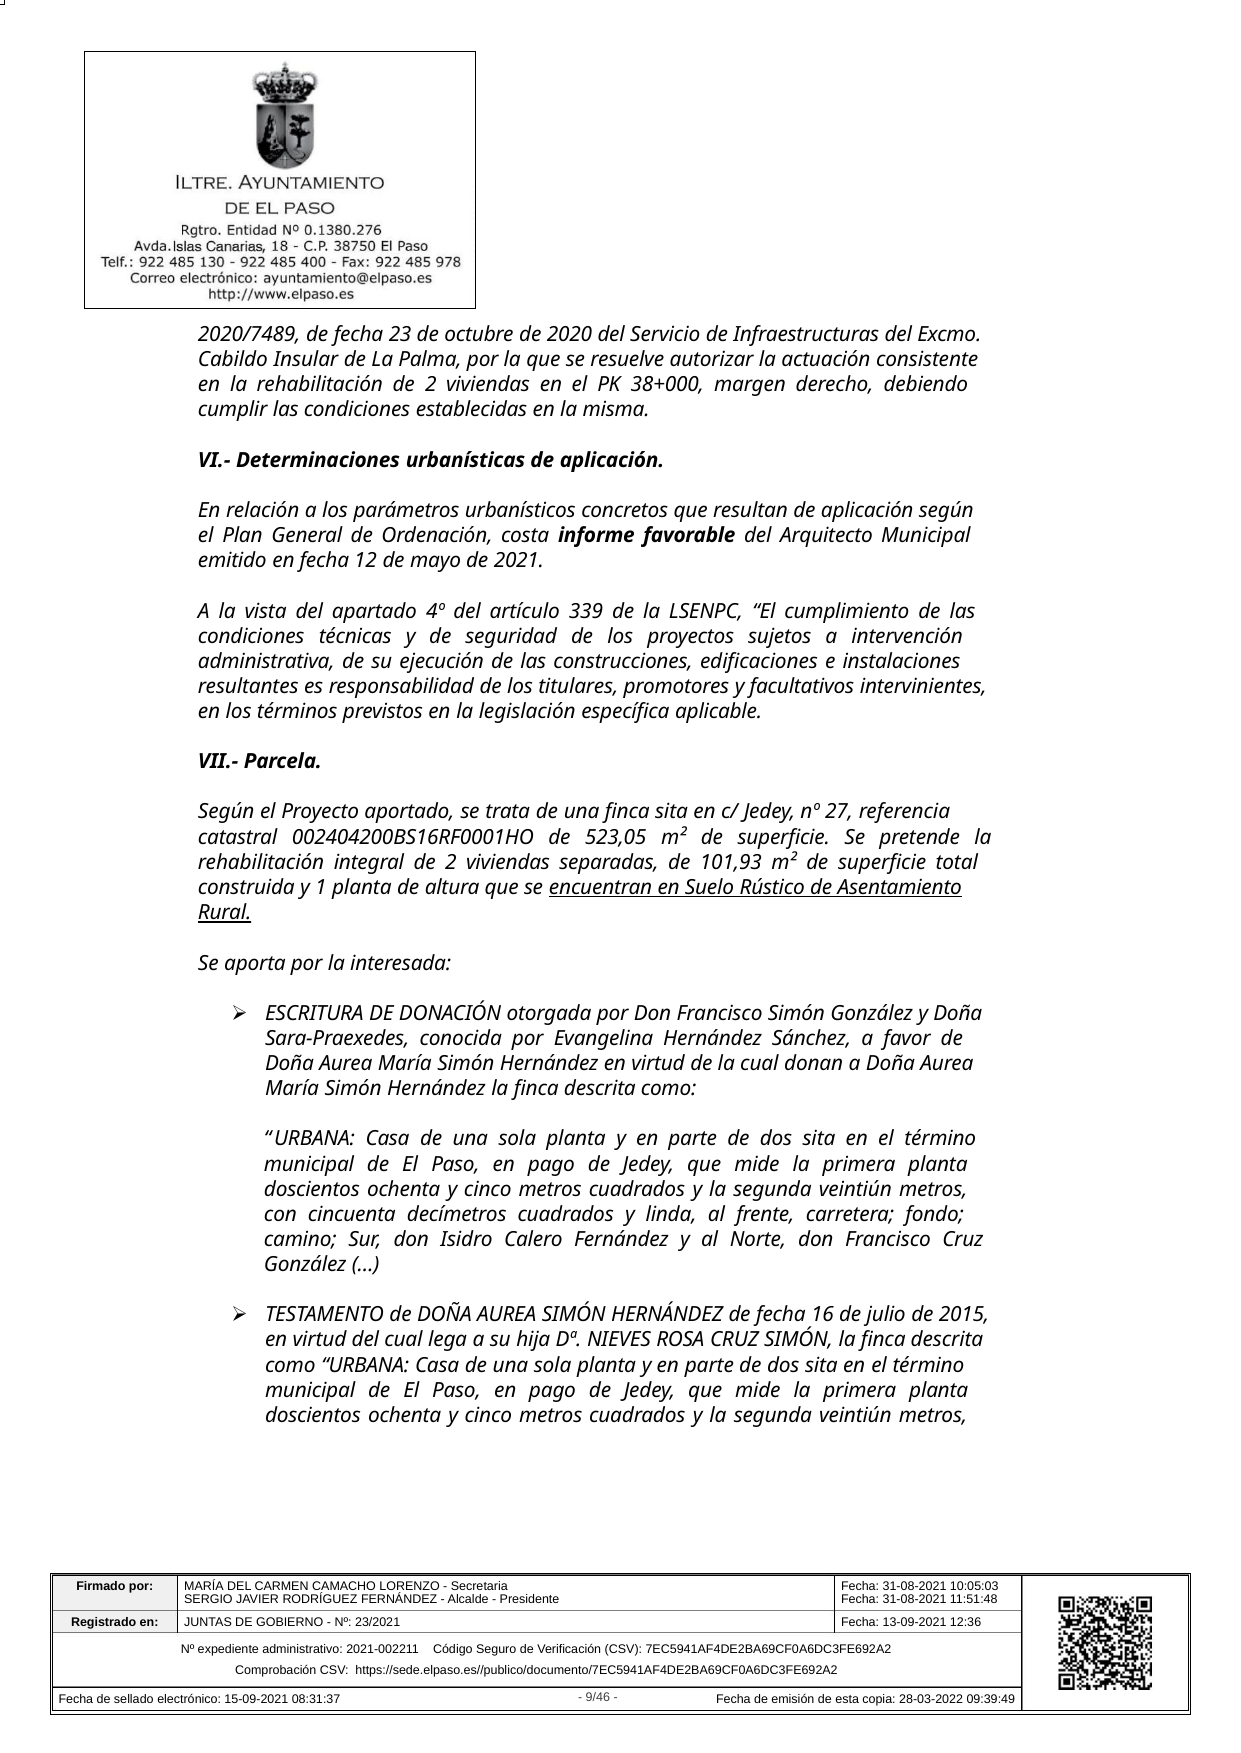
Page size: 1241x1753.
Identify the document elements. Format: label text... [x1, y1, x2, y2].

text Según el Proyecto aportado, se trata de una finca sita en c/ Jedey, nº 27, referencia [198, 799, 1068, 824]
text Doña Aurea María Simón Hernández en virtud de la cual donan a Doña Aurea [265, 1051, 1068, 1075]
text Se aporta por la interesada: [198, 950, 501, 975]
text JUNTAS DE GOBIERNO - Nº: 23/2021 [184, 1615, 426, 1629]
picture [85, 52, 475, 308]
text Registrado en: [71, 1615, 177, 1629]
text URBANA: Casa de una sola planta y en parte de dos sita en el término [274, 1126, 1067, 1151]
text SERGIO JAVIER RODRÍGUEZ FERNÁNDEZ - Alcalde - Presidente [184, 1593, 586, 1607]
text Fecha: 13-09-2021 12:36 [841, 1615, 1002, 1629]
text catastral 002404200BS16RF0001HO de 523,05 m² de superficie. Se pretende la [198, 824, 1068, 849]
text Comprobación CSV: https://sede.elpaso.es//publico/documento/7EC5941AF4DE2BA69CF0A6DC3FE692A2 [235, 1663, 918, 1677]
text VI.- Determinaciones urbanísticas de aplicación. [198, 447, 707, 472]
text Firmado por: [76, 1579, 172, 1593]
text MARÍA DEL CARMEN CAMACHO LORENZO - Secretaria [184, 1579, 586, 1593]
text Nº expediente administrativo: 2021-002211 Código Seguro de Verificación (CSV): 7EC5941AF4DE2BA69CF0A6DC3FE692A2 [181, 1642, 918, 1656]
text en los términos previstos en la legislación específica aplicable. [198, 699, 1068, 723]
text ➢ [231, 1304, 265, 1326]
text doscientos ochenta y cinco metros cuadrados y la segunda veintiún metros, [265, 1403, 1068, 1427]
text Fecha: 31-08-2021 10:05:03 [841, 1579, 1022, 1593]
text - 9/46 - [578, 1691, 636, 1705]
text en virtud del cual lega a su hija Dª. NIEVES ROSA CRUZ SIMÓN, la finca descrita [265, 1327, 1068, 1352]
text Rural. [198, 900, 1068, 924]
text Cabildo Insular de La Palma, por la que se resuelve autorizar la actuación consistente [198, 347, 1068, 371]
text resultantes es responsabilidad de los titulares, promotores y facultativos intervinientes, [198, 674, 1068, 698]
text municipal de El Paso, en pago de Jedey, que mide la primera planta [265, 1377, 1068, 1402]
picture [51, 1574, 1190, 1714]
text emitido en fecha 12 de mayo de 2021. [198, 548, 1068, 572]
text camino; Sur, don Isidro Calero Fernández y al Norte, don Francisco Cruz [264, 1227, 1068, 1251]
text construida y 1 planta de altura que se encuentran en Suelo Rústico de Asentamiento [198, 874, 1068, 899]
text el Plan General de Ordenación, costa informe favorable del Arquitecto Municipal [198, 522, 1068, 547]
text ESCRITURA DE DONACIÓN otorgada por Don Francisco Simón González y Doña [265, 1001, 1068, 1025]
text ➢ [231, 1002, 265, 1025]
text condiciones técnicas y de seguridad de los proyectos sujetos a intervención [198, 623, 1068, 648]
text en la rehabilitación de 2 viviendas en el PK 38+000, margen derecho, debiendo [198, 372, 1068, 397]
text TESTAMENTO de DOÑA AUREA SIMÓN HERNÁNDEZ de fecha 16 de julio de 2015, [265, 1302, 1068, 1327]
text cumplir las condiciones establecidas en la misma. [198, 397, 1068, 422]
text María Simón Hernández la finca descrita como: [265, 1076, 1068, 1100]
text González (…) [264, 1252, 1068, 1276]
text Fecha: 31-08-2021 11:51:48 [841, 1593, 1022, 1607]
text “ [264, 1126, 274, 1151]
text administrativa, de su ejecución de las construcciones, edificaciones e instalaciones [198, 649, 1068, 673]
text 2020/7489, de fecha 23 de octubre de 2020 del Servicio de Infraestructuras del Excmo. [198, 322, 1068, 346]
text como “URBANA: Casa de una sola planta y en parte de dos sita en el término [265, 1352, 1068, 1377]
text rehabilitación integral de 2 viviendas separadas, de 101,93 m² de superficie total [198, 849, 1068, 874]
text con cincuenta decímetros cuadrados y linda, al frente, carretera; fondo; [264, 1201, 1068, 1226]
text municipal de El Paso, en pago de Jedey, que mide la primera planta [264, 1151, 1068, 1176]
text Fecha de emisión de esta copia: 28-03-2022 09:39:49 [716, 1692, 1040, 1706]
text En relación a los parámetros urbanísticos concretos que resultan de aplicación según [198, 498, 1068, 522]
text Sara-Praexedes, conocida por Evangelina Hernández Sánchez, a favor de [265, 1026, 1068, 1050]
text A la vista del apartado 4º del artículo 339 de la LSENPC, “El cumplimiento de las [198, 598, 1068, 623]
text Fecha de sellado electrónico: 15-09-2021 08:31:37 [58, 1692, 365, 1706]
text doscientos ochenta y cinco metros cuadrados y la segunda veintiún metros, [264, 1176, 1068, 1201]
text VII.- Parcela. [198, 748, 351, 774]
